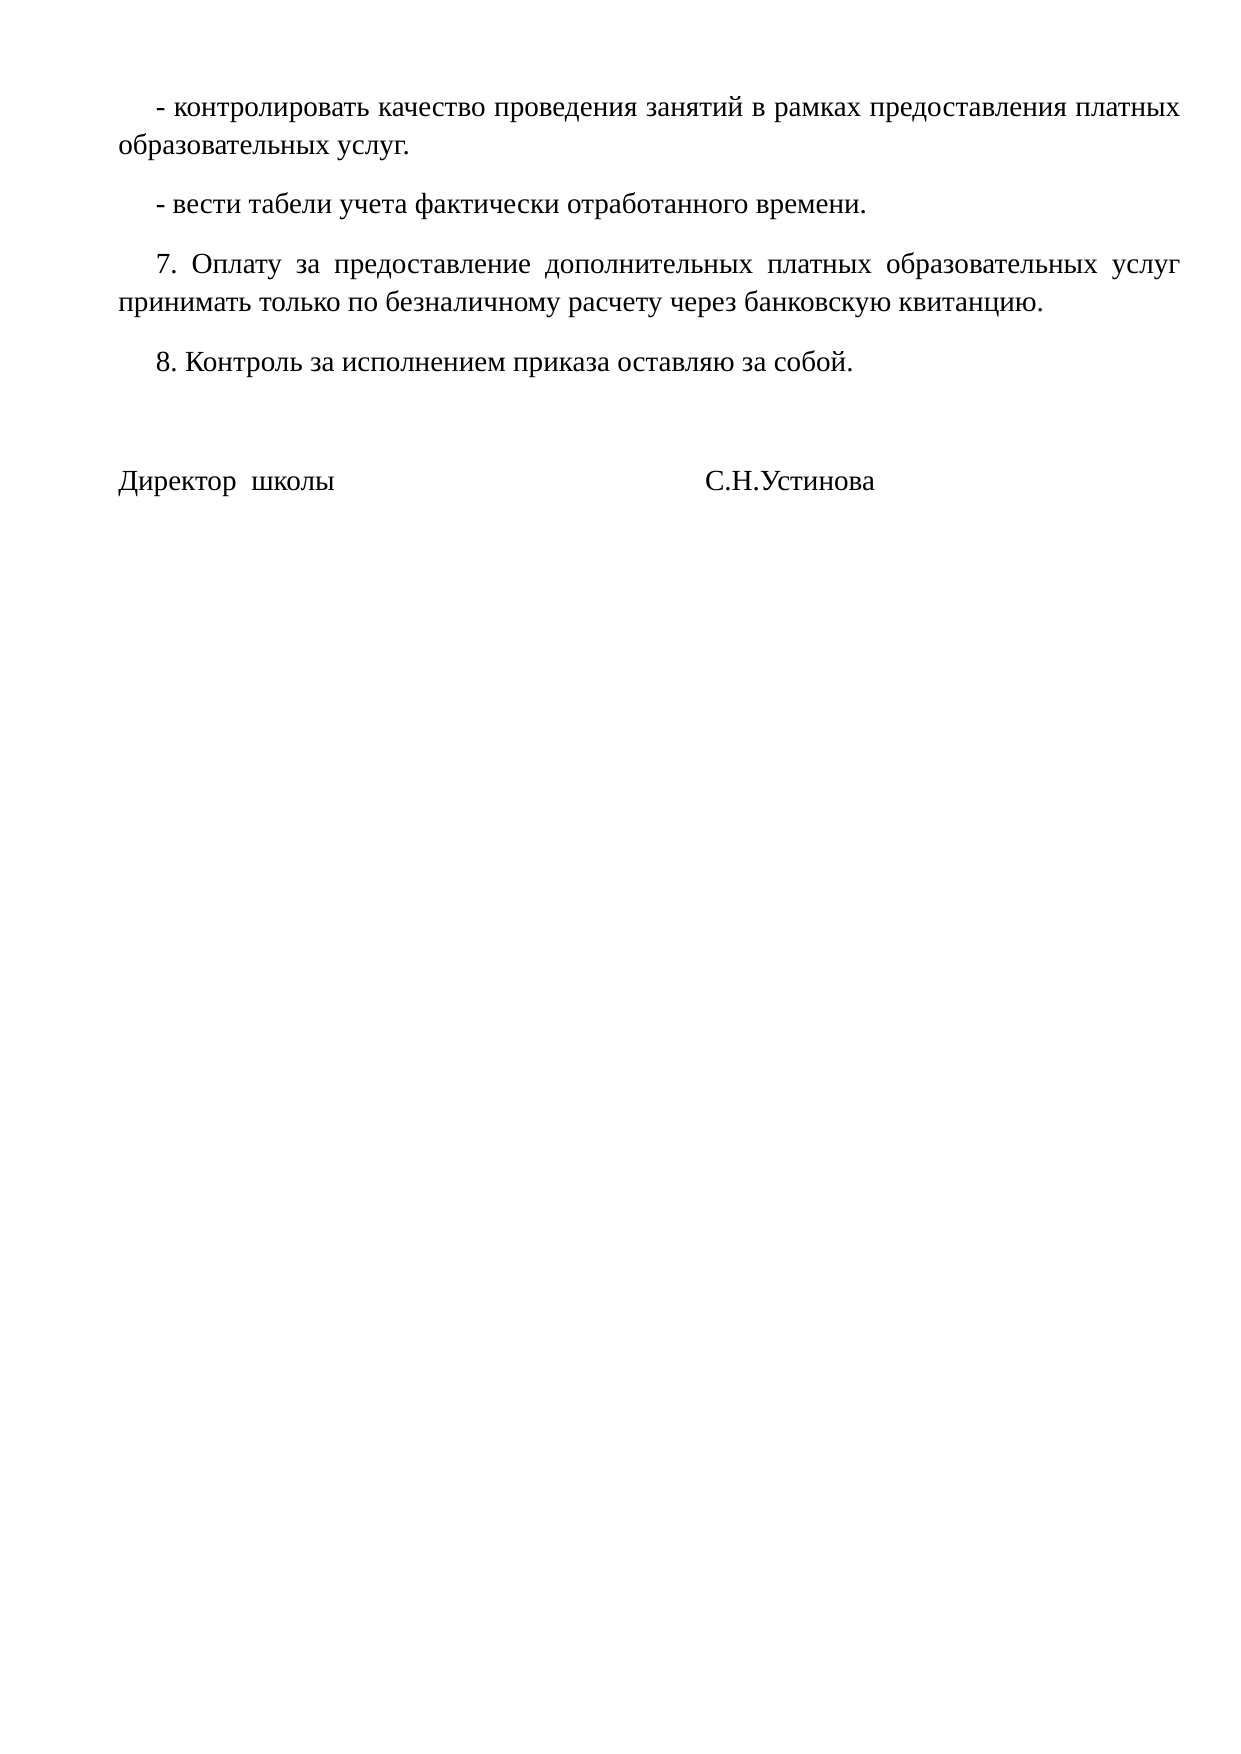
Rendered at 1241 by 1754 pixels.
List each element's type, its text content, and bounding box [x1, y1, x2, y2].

text 8. Контроль за исполнением приказа оставляю за собой. [118, 344, 1181, 377]
text - вести табели учета фактически отработанного времени. [118, 187, 1181, 220]
text - контролировать качество проведения занятий в рамках предоставления платных образовательных услуг. [118, 89, 1181, 161]
text 7. Оплату за предоставление дополнительных платных образовательных услуг принимать только по безналичному расчету через банковскую квитанцию. [118, 246, 1181, 318]
text Директор школы С.Н.Устинова [118, 463, 1181, 496]
